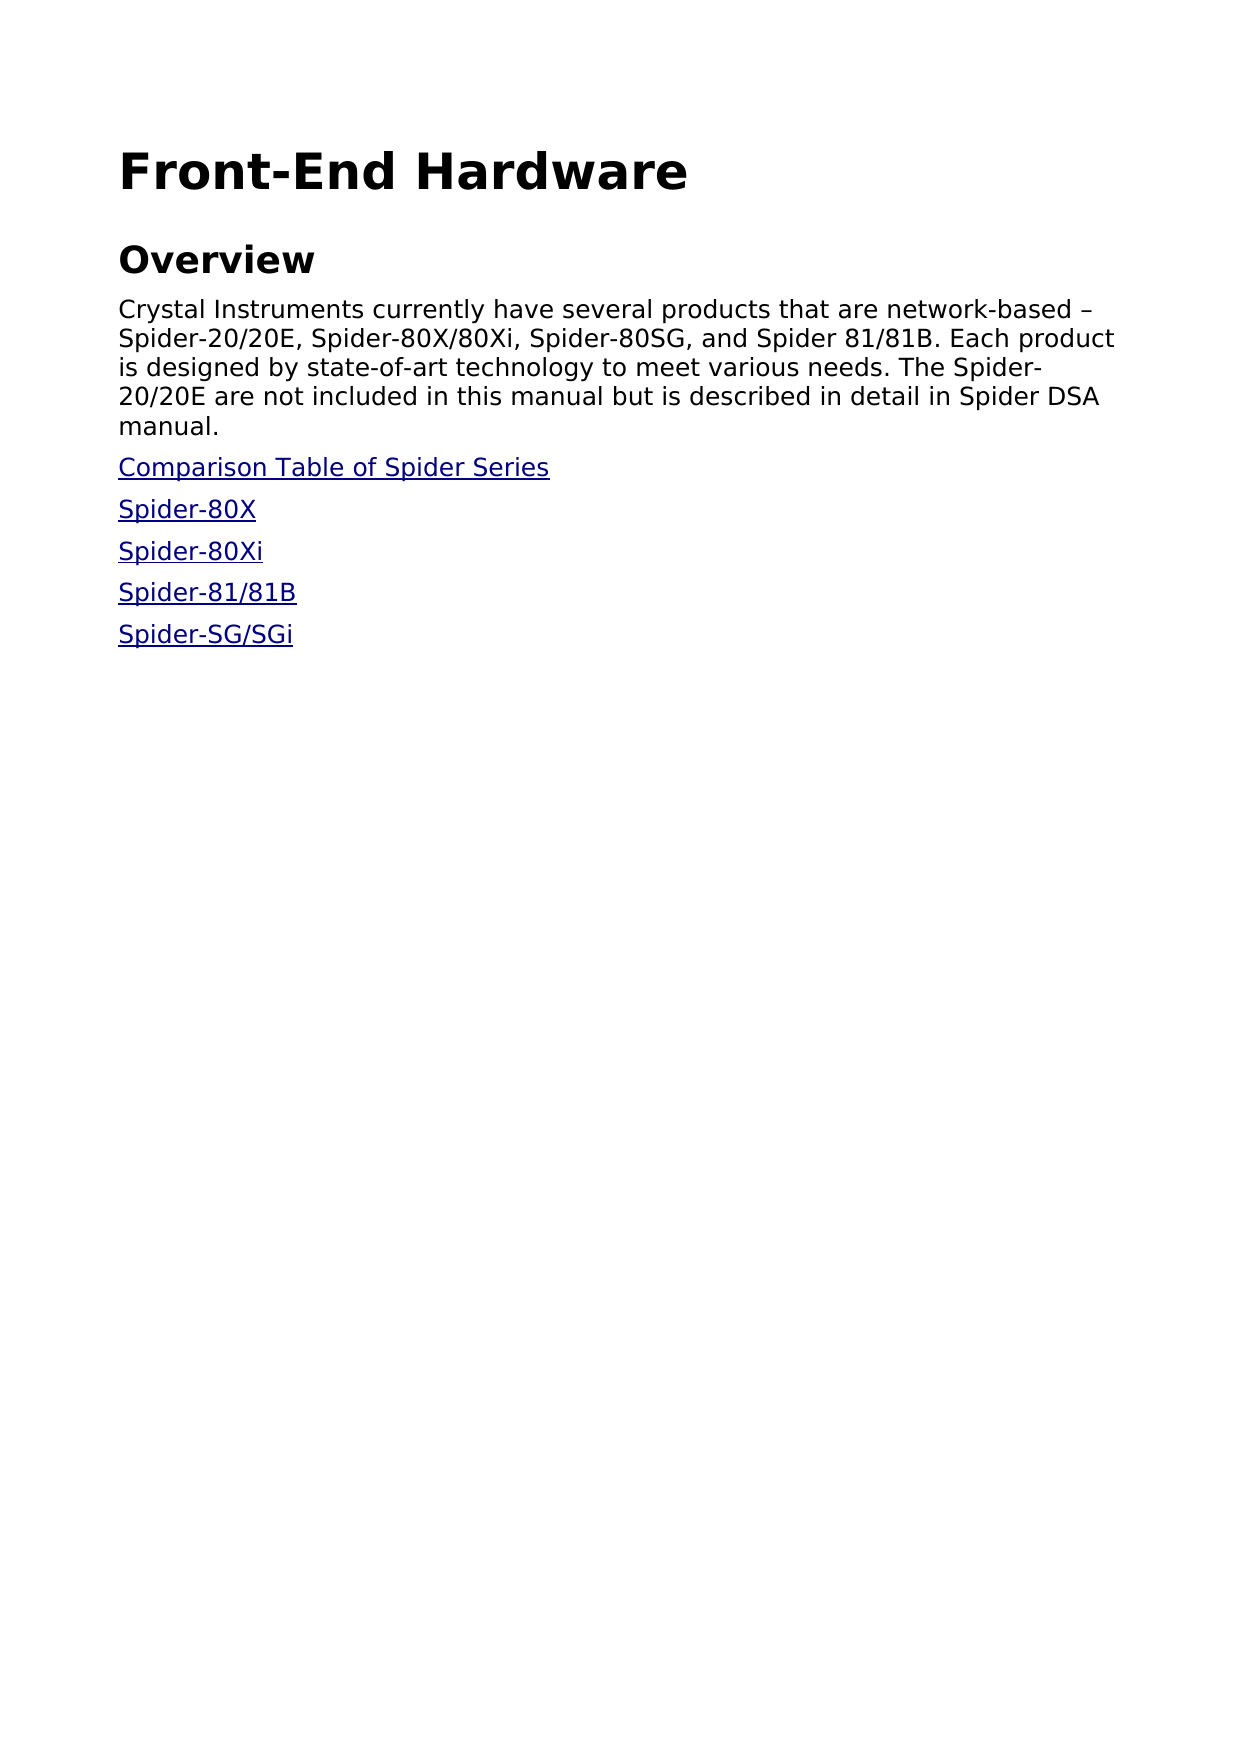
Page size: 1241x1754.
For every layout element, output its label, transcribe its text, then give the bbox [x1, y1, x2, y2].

text Spider-81/81B [118, 578, 1122, 607]
subtitle Front-End Hardware [118, 143, 1122, 201]
text Comparison Table of Spider Series [118, 453, 1122, 482]
text Spider-80Xi [118, 537, 1122, 566]
text Spider-SG/SGi [118, 620, 1122, 649]
text Spider-80X [118, 495, 1122, 524]
subtitle Overview [118, 239, 1122, 282]
text Crystal Instruments currently have several products that are network-based – Spider-20/20E, Spider-80X/80Xi, Spider-80SG, and Spider 81/81B. Each product is designed by state-of-art technology to meet various needs. The Spider-20/20E are not included in this manual but is described in detail in Spider DSA manual. [118, 295, 1122, 441]
